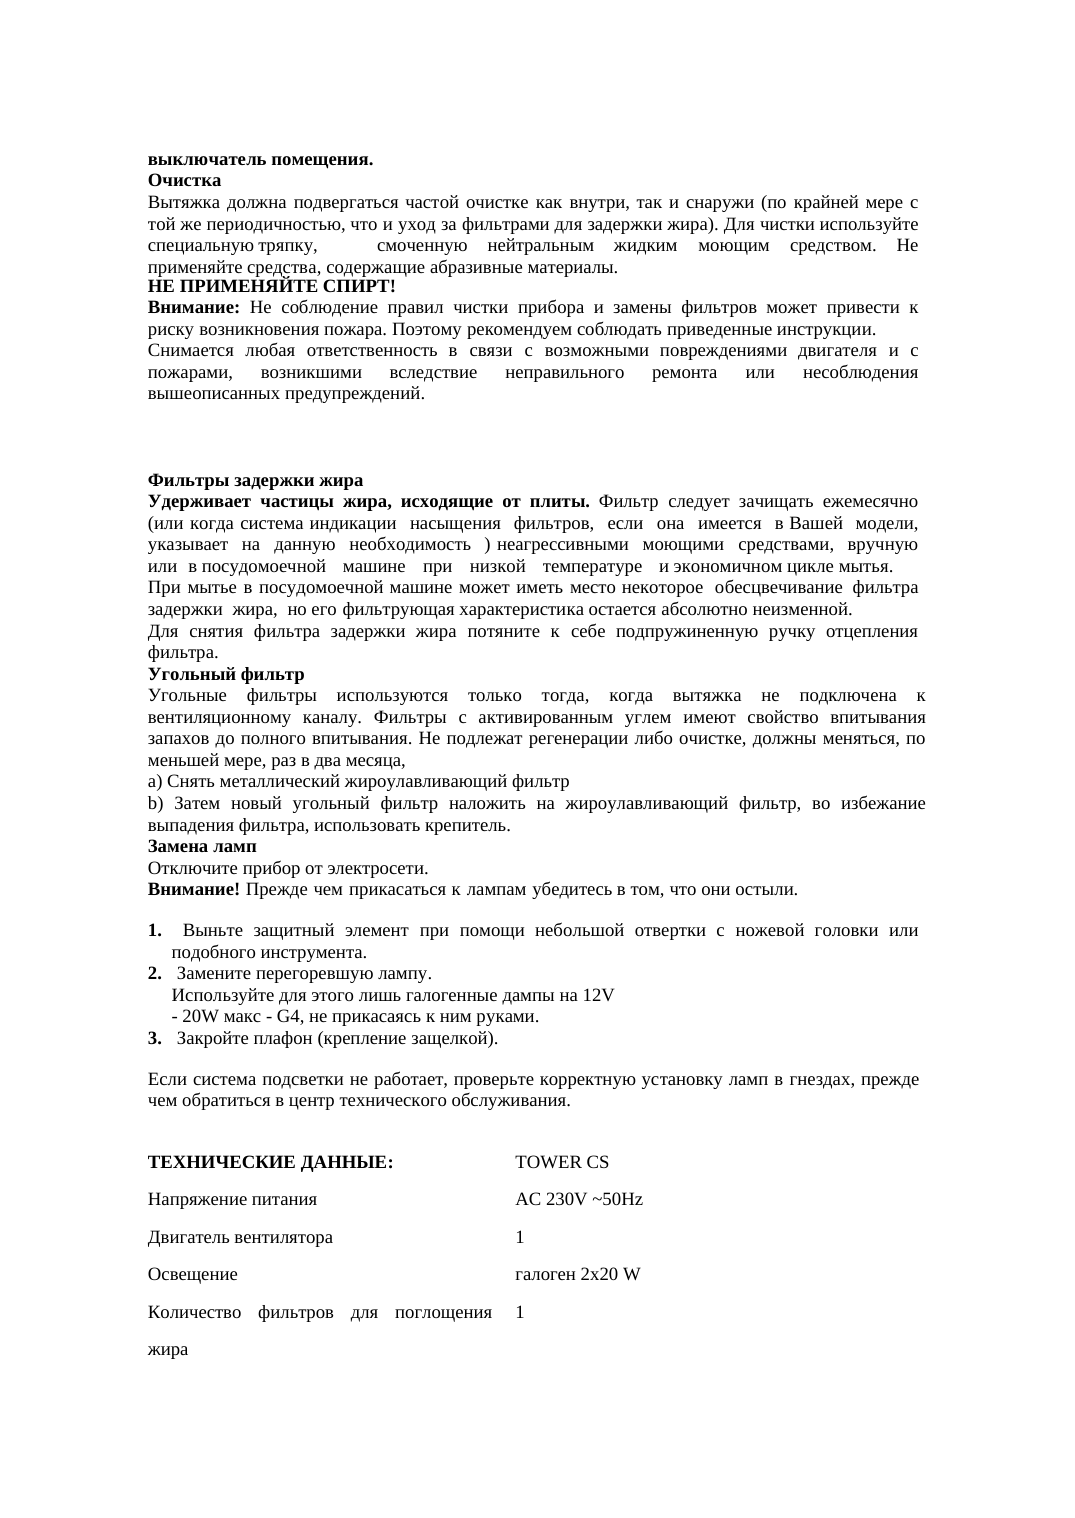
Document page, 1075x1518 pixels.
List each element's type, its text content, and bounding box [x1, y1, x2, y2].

table_cell Количество фильтров для поглощения жира [136, 1285, 504, 1360]
text Вытяжка должна подвергаться частой очистке как внутри, так и снаружи (по крайней мере с той же периодичностью, что и уход за фильтрами для задержки жира). Для чистки используйте специальную тряпку, смоченную нейтральным жидким моющим средством. Не применяйте средства, содержащие абразивные материалы. [148, 191, 919, 277]
table_header TOWER CS [504, 1135, 721, 1172]
table_cell 1 [504, 1210, 721, 1247]
text Если система подсветки не работает, проверьте корректную установку ламп в гнездах, прежде чем обратиться в центр технического обслуживания. [148, 1067, 919, 1111]
table_cell галоген 2x20 W [504, 1247, 721, 1285]
text НЕ ПРИМЕНЯЙТЕ СПИРТ! [148, 277, 715, 296]
text - 20W макс - G4, не прикасаясь к ним руками. [171, 1005, 927, 1027]
text При мытье в посудомоечной машине может иметь место некоторое обесцвечивание фильтра задержки жира, но его фильтрующая характеристика остается абсолютно неизменной. [148, 576, 919, 619]
text Используйте для этого лишь галогенные дампы на 12V [171, 984, 927, 1005]
text 3. Закройте плафон (крепление защелкой). [148, 1027, 825, 1048]
text Отключите прибор от электросети. [148, 857, 763, 878]
text 1. Выньте защитный элемент при помощи небольшой отвертки с ножевой головки или подобного инструмента. [148, 919, 919, 962]
table_cell AC 230V ~50Hz [504, 1172, 721, 1210]
text Замена ламп [148, 835, 640, 857]
text Для снятия фильтра задержки жира потяните к себе подпружиненную ручку отцепления фильтра. [148, 619, 918, 663]
text выключатель помещения. [148, 148, 918, 169]
table_cell Oсвещение [136, 1247, 504, 1285]
text Угольные фильтры используются только тогда, когда вытяжка не подключена к вентиляционному каналу. Фильтры с активированным углем имеют свойство впитывания запахов до полного впитывания. Не подлежат регенерации либо очистке, должны меняться, по меньшей мере, раз в два месяца, [148, 684, 927, 770]
text a) Снять металлический жироулавливающий фильтр [148, 770, 927, 792]
text 2. Замените перегоревшую лампу. [148, 962, 770, 984]
text Фильтры задержки жира [148, 468, 732, 490]
text Очистка [148, 169, 603, 191]
table_cell Напряжение питания [136, 1172, 504, 1210]
text Снимается любая ответственность в связи с возможными повреждениями двигателя и с пожарами, возникшими вследствие неправильного ремонта или несоблюдения вышеописанных предупреждений. [148, 339, 918, 404]
table_cell 1 [504, 1285, 721, 1360]
table_header ТЕХНИЧЕСКИЕ ДАННЫЕ: [136, 1135, 504, 1172]
text Внимание! Прежде чем прикасаться к лампам убедитесь в том, что они остыли. [148, 878, 919, 900]
text Внимание: Не соблюдение правил чистки прибора и замены фильтров может привести к риску возникновения пожара. Поэтому рекомендуем соблюдать приведенные инструкции. [148, 296, 918, 339]
table_cell Двигатель вентилятора [136, 1210, 504, 1247]
text b) Затем новый угольный фильтр наложить на жироулавливающий фильтр, во избежание выпадения фильтра, использовать крепитель. [148, 792, 927, 835]
text Удерживает частицы жира, исходящие от плиты. Фильтр следует зачищать ежемесячно (или когда система индикации насыщения фильтров, если она имеется в Вашей модели, указывает на данную необходимость ) неагрессивными моющими средствами, вручную или в посудомоечной машине при низкой температуре и экономичном цикле мытья. [148, 490, 919, 576]
text Угольный фильтр [148, 663, 927, 684]
